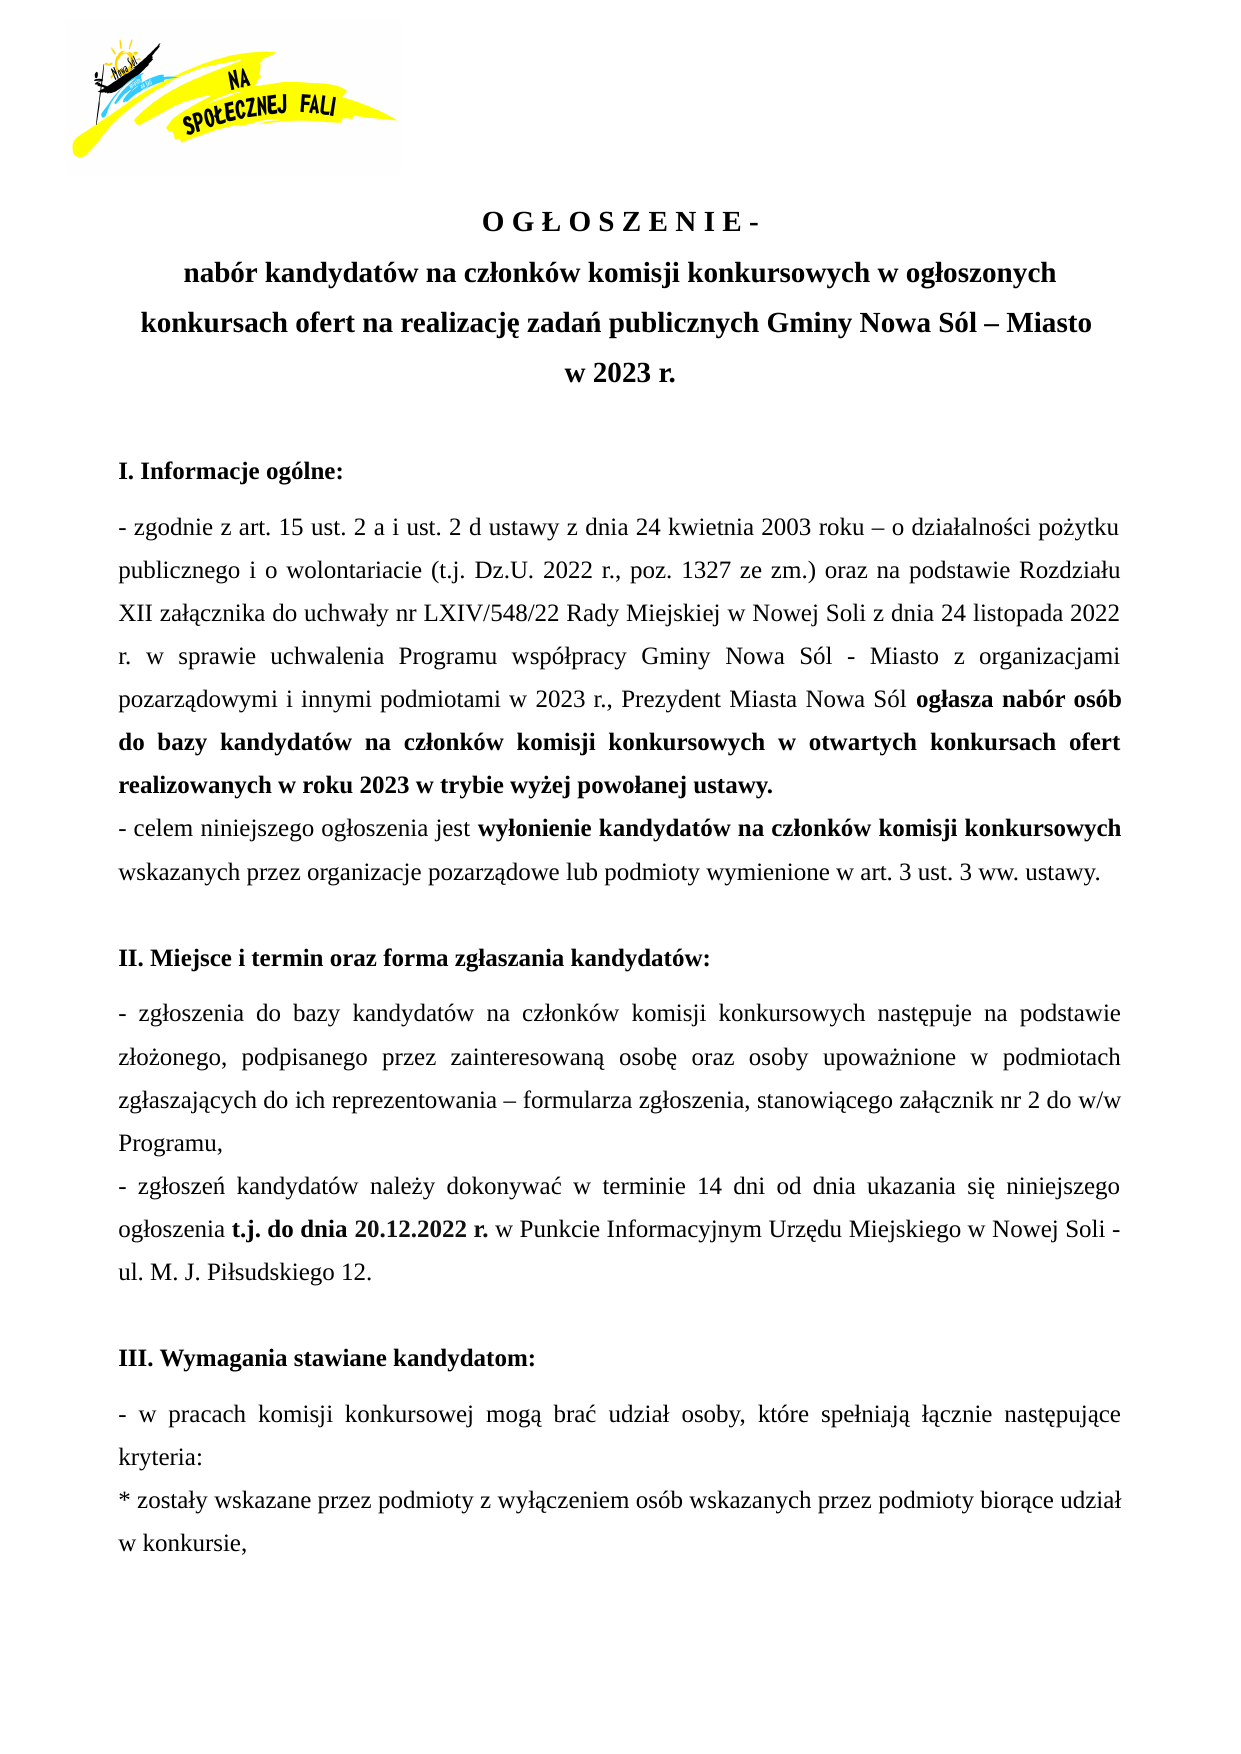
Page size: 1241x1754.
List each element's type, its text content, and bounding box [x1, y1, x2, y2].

picture [65, 20, 401, 175]
text nabór kandydatów na członków komisji konkursowych w ogłoszonych konkursach ofert na realizację zadań publicznych Gminy Nowa Sól – Miasto [118, 255, 1122, 338]
text O G Ł O S Z E N I E - [118, 204, 1122, 238]
text - zgłoszeń kandydatów należy dokonywać w terminie 14 dni od dnia ukazania się niniejszego ogłoszenia t.j. do dnia 20.12.2022 r. w Punkcie Informacyjnym Urzędu Miejskiego w Nowej Soli - ul. M. J. Piłsudskiego 12. [118, 1171, 1122, 1286]
text II. Miejsce i termin oraz forma zgłaszania kandydatów: [118, 943, 1122, 972]
text I. Informacje ogólne: [118, 456, 1122, 485]
text * zostały wskazane przez podmioty z wyłączeniem osób wskazanych przez podmioty biorące udział w konkursie, [118, 1485, 1122, 1557]
text - celem niniejszego ogłoszenia jest wyłonienie kandydatów na członków komisji konkursowych wskazanych przez organizacje pozarządowe lub podmioty wymienione w art. 3 ust. 3 ww. ustawy. [118, 813, 1122, 885]
text - zgodnie z art. 15 ust. 2 a i ust. 2 d ustawy z dnia 24 kwietnia 2003 roku – o działalności pożytku publicznego i o wolontariacie (t.j. Dz.U. 2022 r., poz. 1327 ze zm.) oraz na podstawie Rozdziału XII załącznika do uchwały nr LXIV/548/22 Rady Miejskiej w Nowej Soli z dnia 24 listopada 2022 r. w sprawie uchwalenia Programu współpracy Gminy Nowa Sól - Miasto z organizacjami pozarządowymi i innymi podmiotami w 2023 r., Prezydent Miasta Nowa Sól ogłasza nabór osób do bazy kandydatów na członków komisji konkursowych w otwartych konkursach ofert realizowanych w roku 2023 w trybie wyżej powołanej ustawy. [118, 512, 1122, 799]
text w 2023 r. [118, 355, 1122, 389]
text - w pracach komisji konkursowej mogą brać udział osoby, które spełniają łącznie następujące kryteria: [118, 1399, 1122, 1471]
text III. Wymagania stawiane kandydatom: [118, 1343, 1122, 1372]
text - zgłoszenia do bazy kandydatów na członków komisji konkursowych następuje na podstawie złożonego, podpisanego przez zainteresowaną osobę oraz osoby upoważnione w podmiotach zgłaszających do ich reprezentowania – formularza zgłoszenia, stanowiącego załącznik nr 2 do w/w Programu, [118, 998, 1122, 1157]
